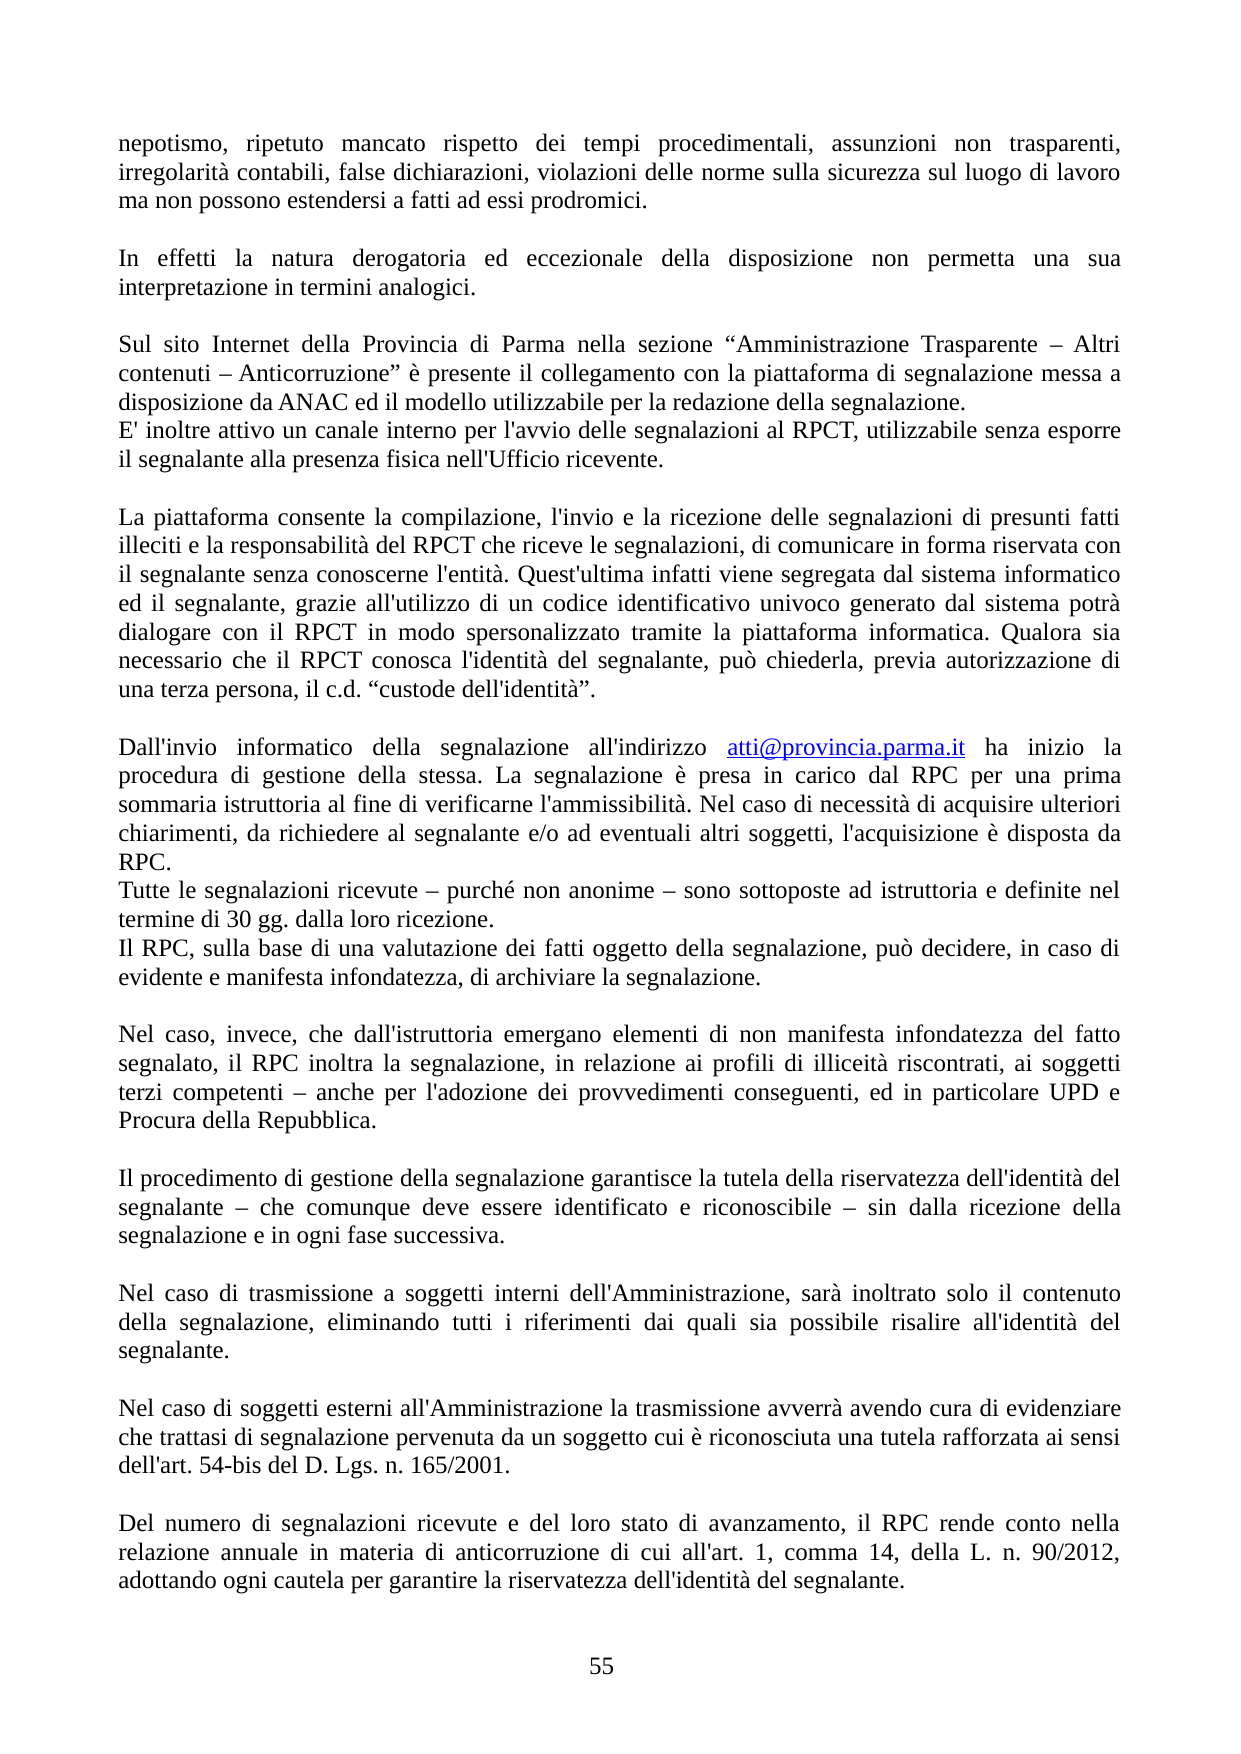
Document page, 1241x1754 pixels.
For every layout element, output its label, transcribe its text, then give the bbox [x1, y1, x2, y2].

text nepotismo, ripetuto mancato rispetto dei tempi procedimentali, assunzioni non trasparenti, irregolarità contabili, false dichiarazioni, violazioni delle norme sulla sicurezza sul luogo di lavoro ma non possono estendersi a fatti ad essi prodromici. [118, 128, 1122, 214]
text E' inoltre attivo un canale interno per l'avvio delle segnalazioni al RPCT, utilizzabile senza esporre il segnalante alla presenza fisica nell'Ufficio ricevente. [118, 416, 1122, 473]
text Nel caso di soggetti esterni all'Amministrazione la trasmissione avverrà avendo cura di evidenziare che trattasi di segnalazione pervenuta da un soggetto cui è riconosciuta una tutela rafforzata ai sensi dell'art. 54-bis del D. Lgs. n. 165/2001. [118, 1393, 1122, 1479]
text La piattaforma consente la compilazione, l'invio e la ricezione delle segnalazioni di presunti fatti illeciti e la responsabilità del RPCT che riceve le segnalazioni, di comunicare in forma riservata con il segnalante senza conoscerne l'entità. Quest'ultima infatti viene segregata dal sistema informatico ed il segnalante, grazie all'utilizzo di un codice identificativo univoco generato dal sistema potrà dialogare con il RPCT in modo spersonalizzato tramite la piattaforma informatica. Qualora sia necessario che il RPCT conosca l'identità del segnalante, può chiederla, previa autorizzazione di una terza persona, il c.d. “custode dell'identità”. [118, 502, 1122, 703]
text In effetti la natura derogatoria ed eccezionale della disposizione non permetta una sua interpretazione in termini analogici. [118, 243, 1122, 301]
text Sul sito Internet della Provincia di Parma nella sezione “Amministrazione Trasparente – Altri contenuti – Anticorruzione” è presente il collegamento con la piattaforma di segnalazione messa a disposizione da ANAC ed il modello utilizzabile per la redazione della segnalazione. [118, 329, 1122, 416]
text Il procedimento di gestione della segnalazione garantisce la tutela della riservatezza dell'identità del segnalante – che comunque deve essere identificato e riconoscibile – sin dalla ricezione della segnalazione e in ogni fase successiva. [118, 1163, 1122, 1249]
text Dall'invio informatico della segnalazione all'indirizzo atti@provincia.parma.it ha inizio la procedura di gestione della stessa. La segnalazione è presa in carico dal RPC per una prima sommaria istruttoria al fine di verificarne l'ammissibilità. Nel caso di necessità di acquisire ulteriori chiarimenti, da richiedere al segnalante e/o ad eventuali altri soggetti, l'acquisizione è disposta da RPC. [118, 732, 1122, 876]
text Del numero di segnalazioni ricevute e del loro stato di avanzamento, il RPC rende conto nella relazione annuale in materia di anticorruzione di cui all'art. 1, comma 14, della L. n. 90/2012, adottando ogni cautela per garantire la riservatezza dell'identità del segnalante. [118, 1508, 1122, 1594]
text Nel caso di trasmissione a soggetti interni dell'Amministrazione, sarà inoltrato solo il contenuto della segnalazione, eliminando tutti i riferimenti dai quali sia possibile risalire all'identità del segnalante. [118, 1278, 1122, 1364]
text Nel caso, invece, che dall'istruttoria emergano elementi di non manifesta infondatezza del fatto segnalato, il RPC inoltra la segnalazione, in relazione ai profili di illiceità riscontrati, ai soggetti terzi competenti – anche per l'adozione dei provvedimenti conseguenti, ed in particolare UPD e Procura della Repubblica. [118, 1019, 1122, 1134]
text Tutte le segnalazioni ricevute – purché non anonime – sono sottoposte ad istruttoria e definite nel termine di 30 gg. dalla loro ricezione. [118, 876, 1122, 933]
text Il RPC, sulla base di una valutazione dei fatti oggetto della segnalazione, può decidere, in caso di evidente e manifesta infondatezza, di archiviare la segnalazione. [118, 933, 1122, 991]
